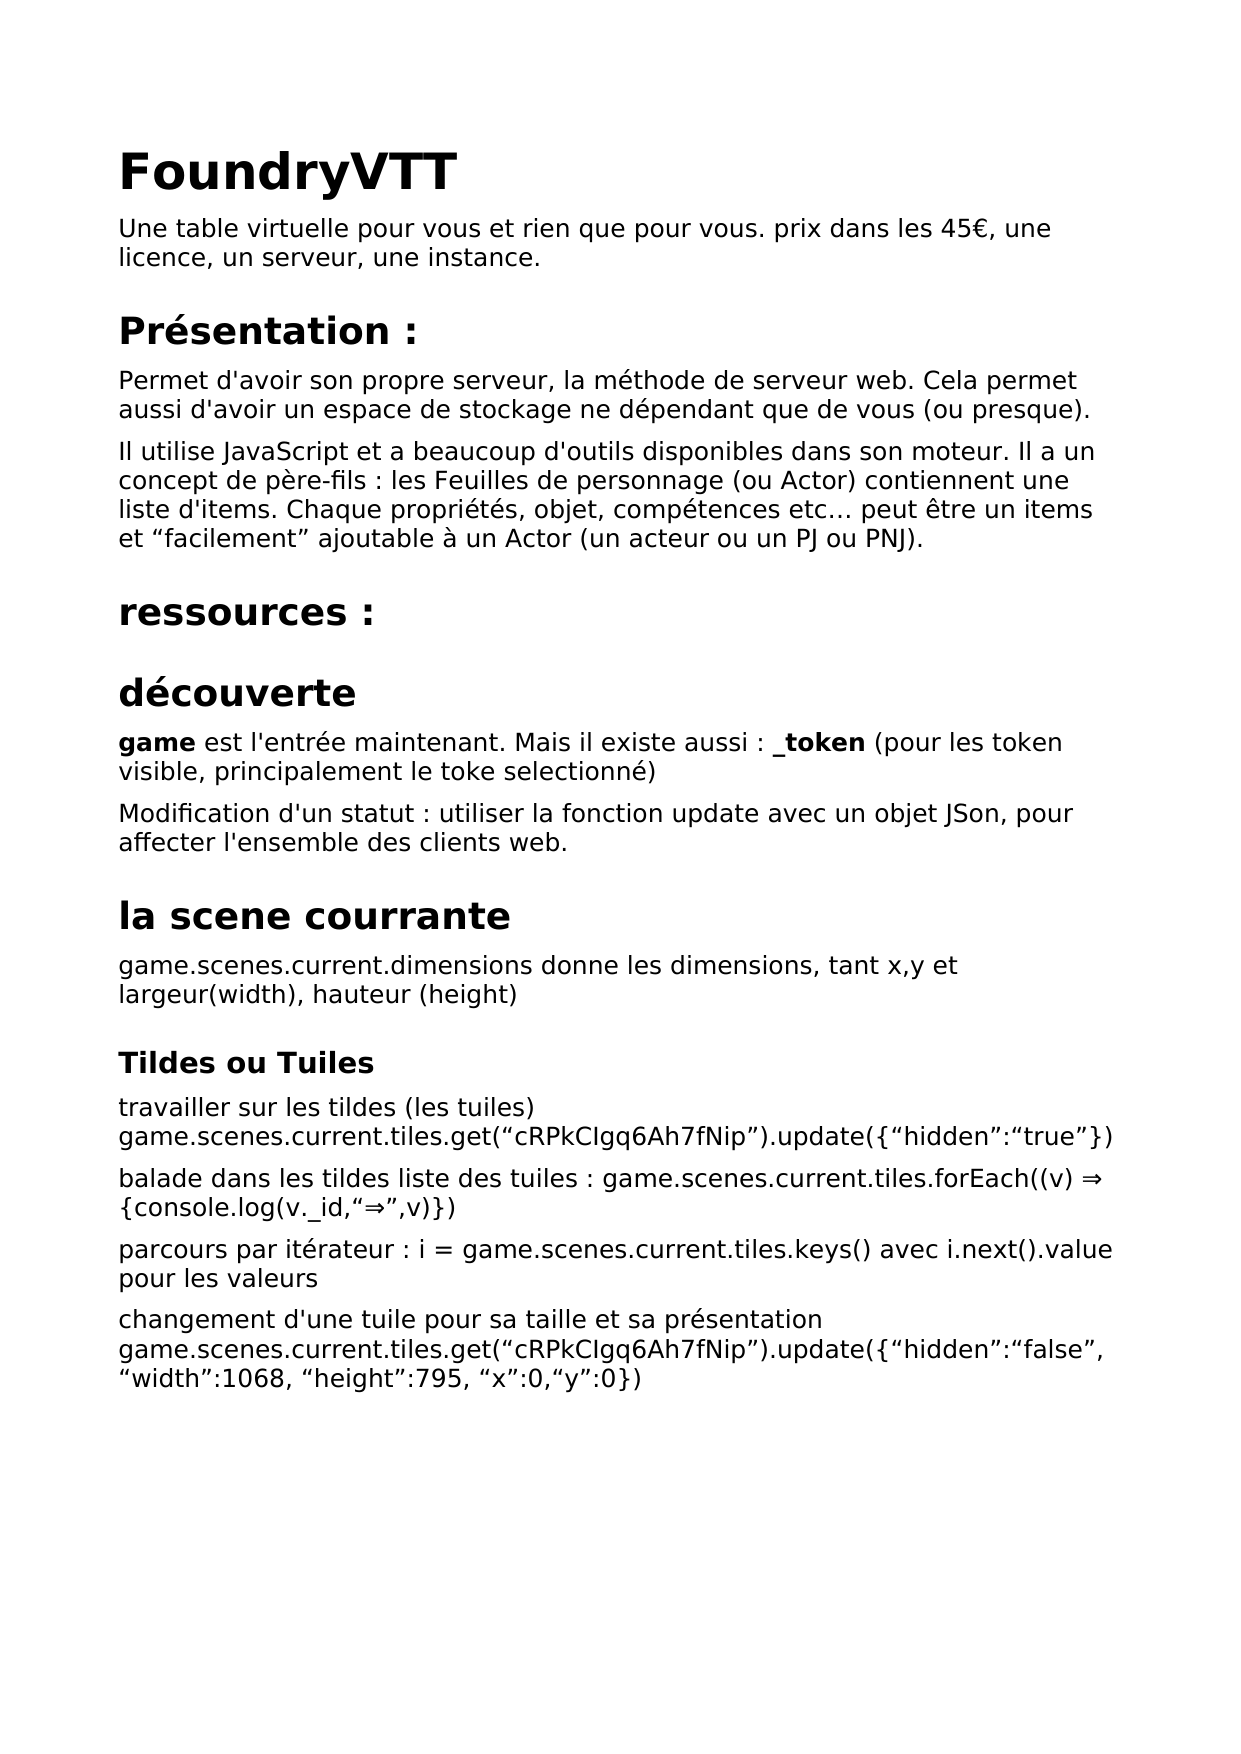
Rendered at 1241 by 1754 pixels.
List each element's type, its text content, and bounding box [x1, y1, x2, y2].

text Modification d'un statut : utiliser la fonction update avec un objet JSon, pour affecter l'ensemble des clients web. [118, 799, 1122, 857]
text Il utilise JavaScript et a beaucoup d'outils disponibles dans son moteur. Il a un concept de père-fils : les Feuilles de personnage (ou Actor) contiennent une liste d'items. Chaque propriétés, objet, compétences etc… peut être un items et “facilement” ajoutable à un Actor (un acteur ou un PJ ou PNJ). [118, 437, 1122, 553]
text game est l'entrée maintenant. Mais il existe aussi : _token (pour les token visible, principalement le toke selectionné) [118, 728, 1122, 786]
subtitle découverte [118, 672, 1122, 716]
subtitle FoundryVTT [118, 143, 1122, 201]
subtitle Tildes ou Tuiles [118, 1047, 1122, 1081]
subtitle la scene courrante [118, 895, 1122, 938]
text travailler sur les tildes (les tuiles) game.scenes.current.tiles.get(“cRPkCIgq6Ah7fNip”).update({“hidden”:“true”}) [118, 1093, 1122, 1152]
text parcours par itérateur : i = game.scenes.current.tiles.keys() avec i.next().value pour les valeurs [118, 1235, 1122, 1293]
text Une table virtuelle pour vous et rien que pour vous. prix dans les 45€, une licence, un serveur, une instance. [118, 214, 1122, 272]
text game.scenes.current.dimensions donne les dimensions, tant x,y et largeur(width), hauteur (height) [118, 951, 1122, 1009]
subtitle ressources : [118, 591, 1122, 634]
subtitle Présentation : [118, 310, 1122, 353]
text Permet d'avoir son propre serveur, la méthode de serveur web. Cela permet aussi d'avoir un espace de stockage ne dépendant que de vous (ou presque). [118, 366, 1122, 424]
text changement d'une tuile pour sa taille et sa présentation game.scenes.current.tiles.get(“cRPkCIgq6Ah7fNip”).update({“hidden”:“false”, “width”:1068, “height”:795, “x”:0,“y”:0}) [118, 1306, 1122, 1393]
text balade dans les tildes liste des tuiles : game.scenes.current.tiles.forEach((v) ⇒ {console.log(v._id,“⇒”,v)}) [118, 1164, 1122, 1222]
